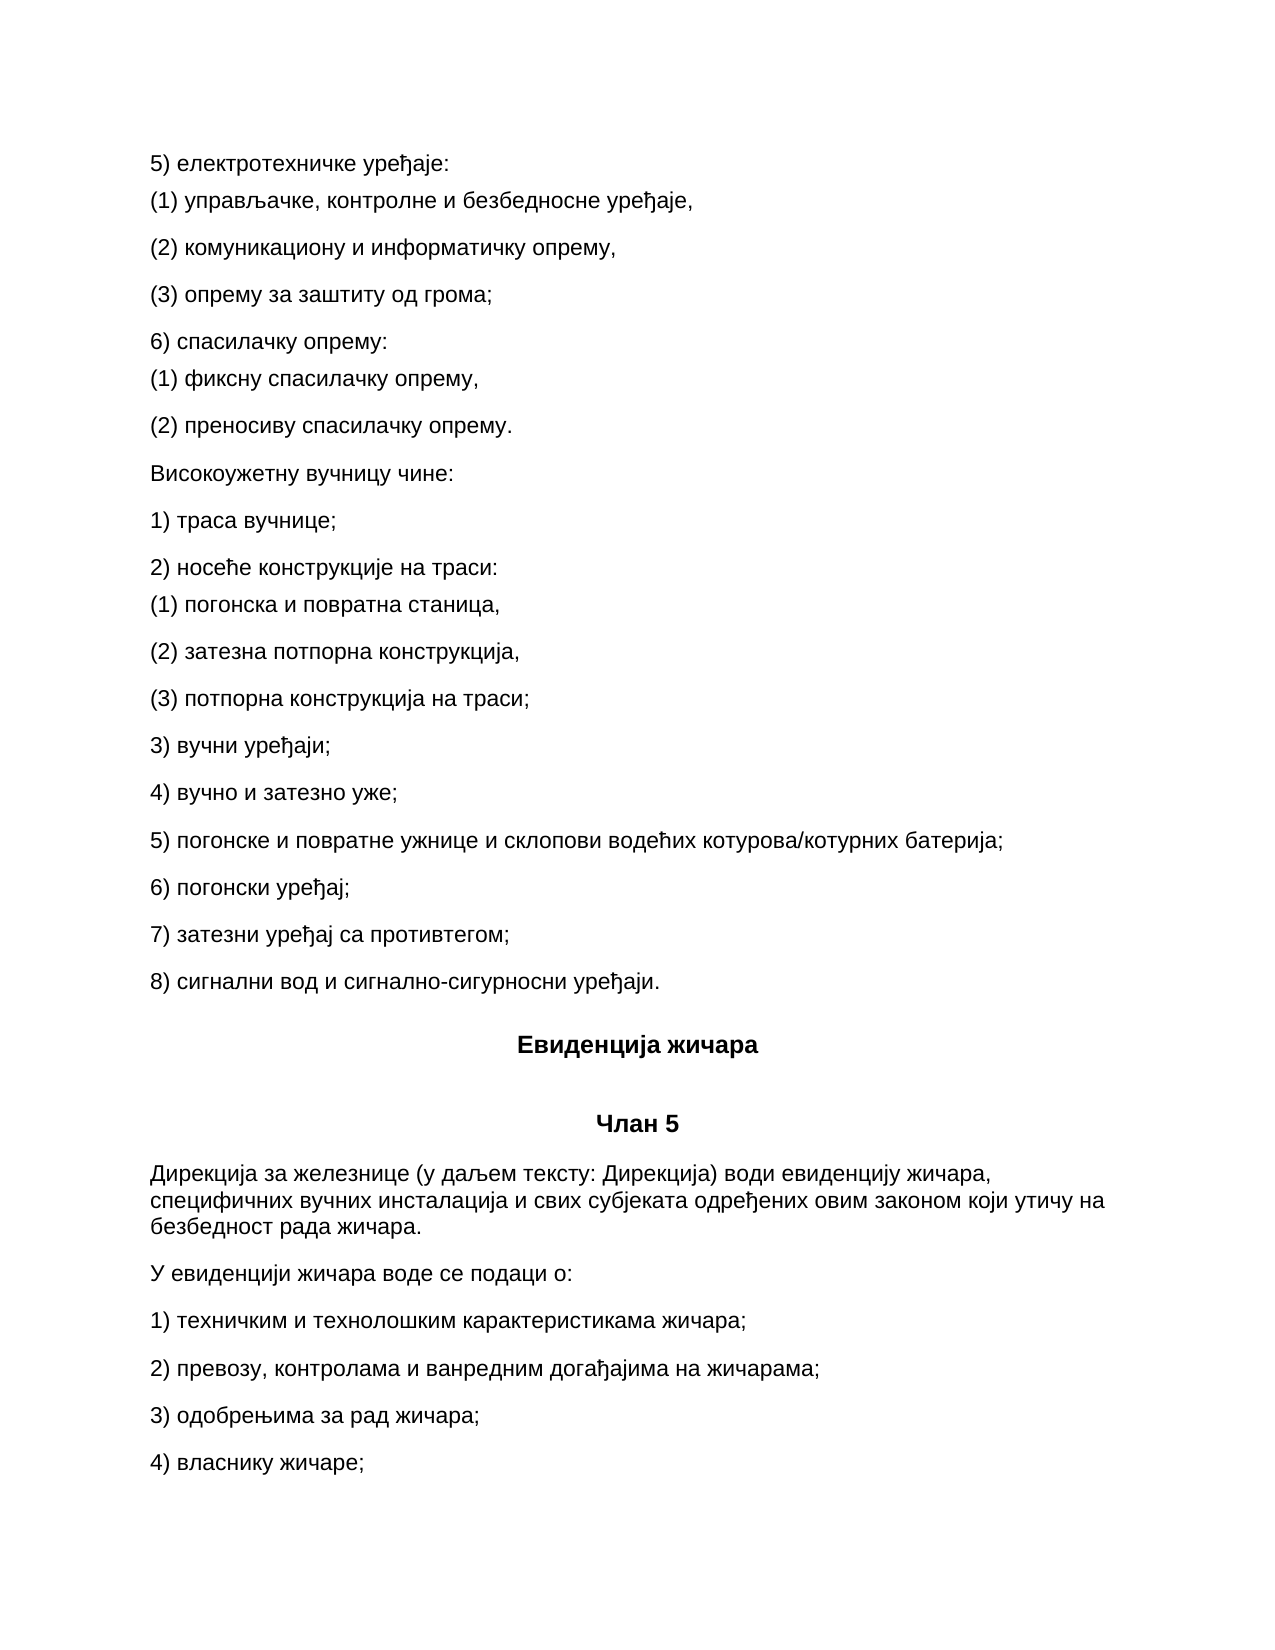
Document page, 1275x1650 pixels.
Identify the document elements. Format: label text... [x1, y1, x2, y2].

text 4) власнику жичаре; [150, 1449, 1125, 1475]
text (2) затезна потпорна конструкција, [150, 638, 1125, 664]
text Евиденција жичара [150, 1030, 1125, 1059]
text У евиденцији жичара воде се подаци о: [150, 1260, 1125, 1287]
text 2) превозу, контролама и ванредним догађајима на жичарама; [150, 1354, 1125, 1381]
text (2) комуникациону и информатичку опрему, [150, 234, 1125, 260]
text (1) погонска и повратна станица, [150, 591, 1125, 617]
text (1) фиксну спасилачку опрему, [150, 365, 1125, 391]
text 1) техничким и технолошким карактеристикама жичара; [150, 1307, 1125, 1334]
text 4) вучно и затезно уже; [150, 779, 1125, 806]
text 6) спасилачку опрему: [150, 328, 1125, 355]
text Дирекција за железнице (у даљем тексту: Дирекција) води евиденцију жичара, специфичних вучних инсталација и свих субјеката одређених овим законом који утичу на безбедност рада жичара. [150, 1160, 1125, 1239]
text (3) потпорна конструкција на траси; [150, 685, 1125, 711]
text (1) управљачке, контролне и безбедносне уређаје, [150, 187, 1125, 213]
text 8) сигнални вод и сигнално-сигурносни уређаји. [150, 968, 1125, 994]
text 5) електротехничке уређаје: [150, 150, 1125, 176]
text 2) носеће конструкције на траси: [150, 554, 1125, 580]
text 3) одобрењима за рад жичара; [150, 1402, 1125, 1428]
text Члан 5 [150, 1109, 1125, 1137]
text Високоужетну вучницу чине: [150, 459, 1125, 486]
text (3) опрему за заштиту од грома; [150, 281, 1125, 307]
text 3) вучни уређаји; [150, 732, 1125, 758]
text (2) преносиву спасилачку опрему. [150, 412, 1125, 439]
text 6) погонски уређај; [150, 874, 1125, 900]
text 7) затезни уређај са противтегом; [150, 921, 1125, 947]
text 5) погонске и повратне ужнице и склопови водећих котурова/котурних батерија; [150, 827, 1125, 853]
text 1) траса вучнице; [150, 507, 1125, 533]
